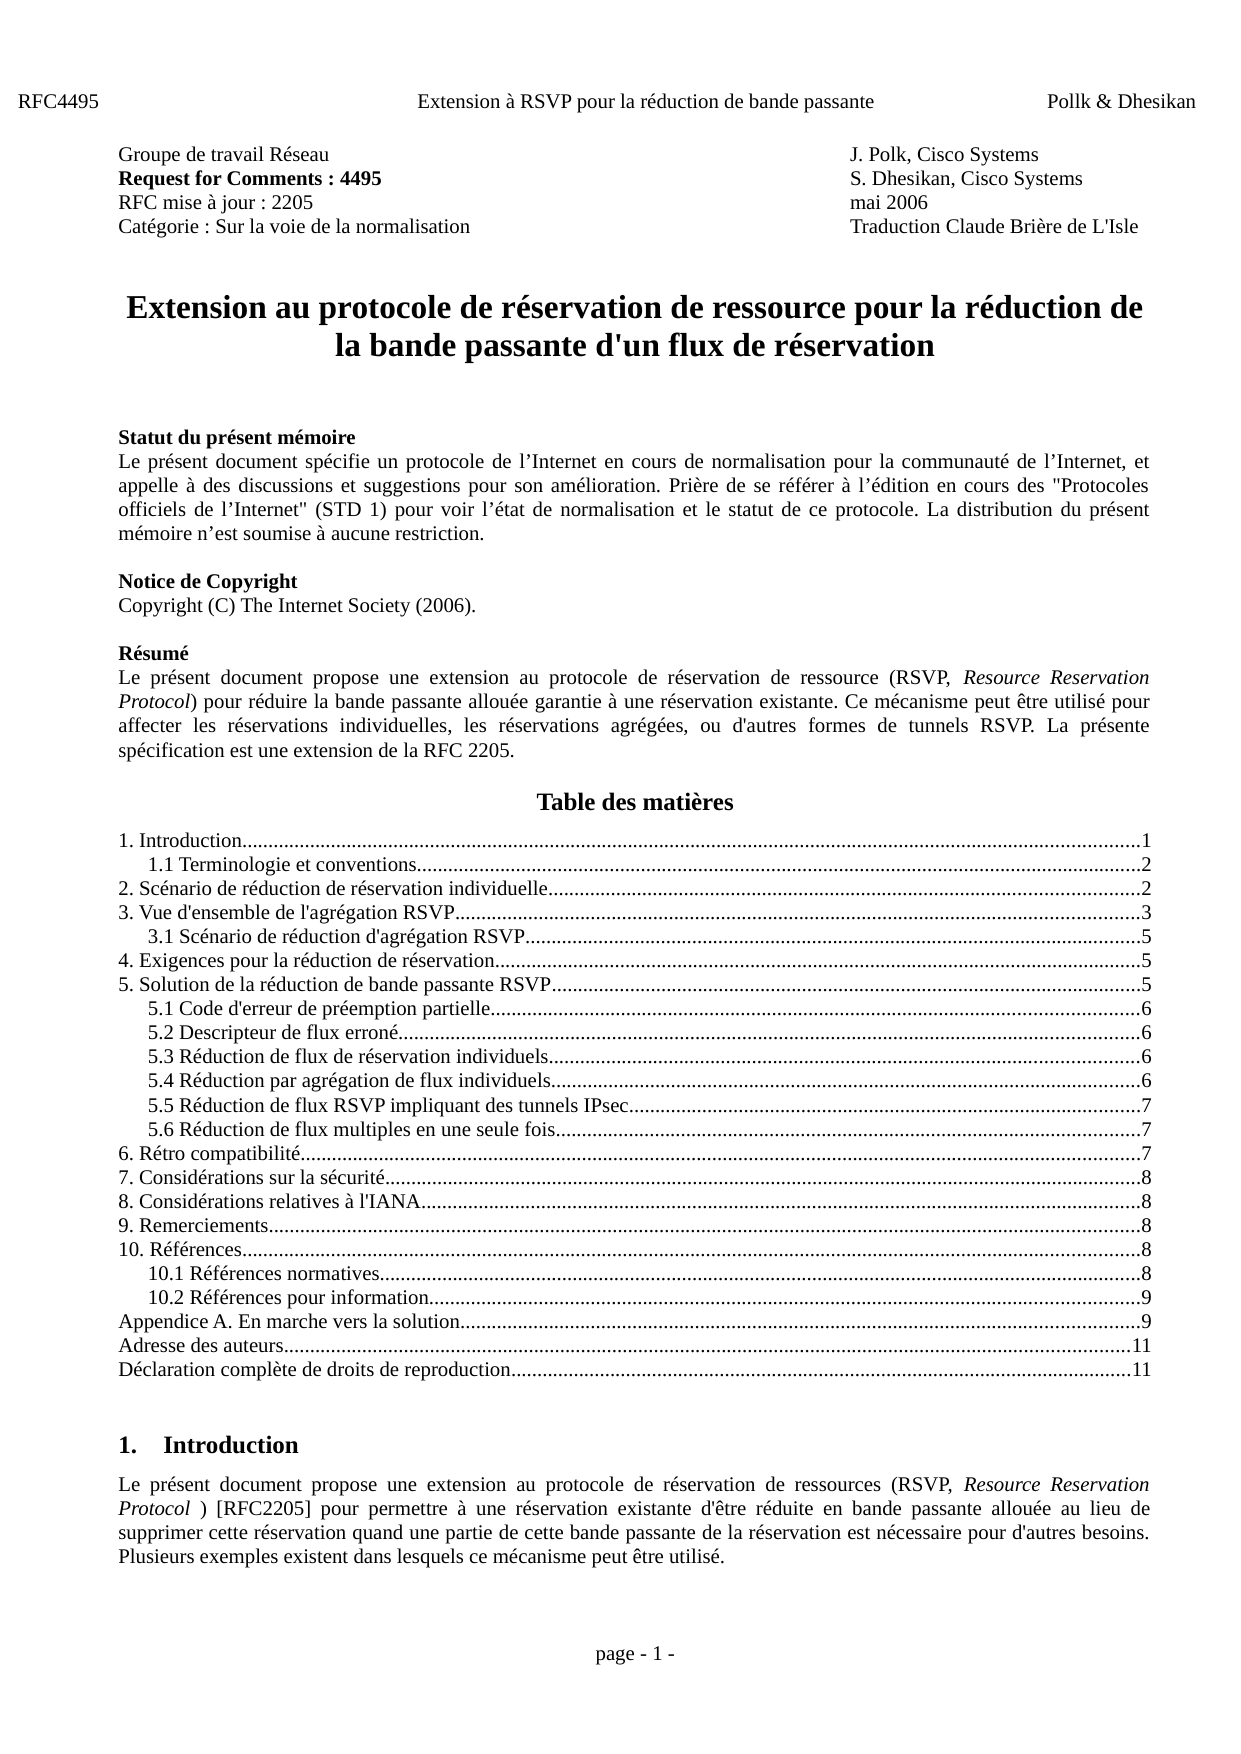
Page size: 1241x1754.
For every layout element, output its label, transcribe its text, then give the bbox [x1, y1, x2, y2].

text 3. Vue d'ensemble de l'agrégation RSVP 3 [118, 900, 1152, 924]
text Copyright (C) The Internet Society (2006). [118, 593, 1152, 617]
subtitle 1. Introduction [118, 1430, 1152, 1459]
text 8. Considérations relatives à l'IANA 8 [118, 1189, 1152, 1213]
text Notice de Copyright [118, 569, 1152, 593]
text Le présent document propose une extension au protocole de réservation de ressource (RSVP, Resource Reservation Protocol) pour réduire la bande passante allouée garantie à une réservation existante. Ce mécanisme peut être utilisé pour affecter les réservations individuelles, les réservations agrégées, ou d'autres formes de tunnels RSVP. La présente spécification est une extension de la RFC 2205. [118, 665, 1152, 762]
text 1.1 Terminologie et conventions 2 [148, 852, 1152, 876]
table_cell Catégorie : Sur la voie de la normalisation [118, 214, 850, 238]
table_cell Traduction Claude Brière de L'Isle [850, 214, 1152, 238]
text Appendice A. En marche vers la solution 9 [118, 1309, 1152, 1333]
table_header Groupe de travail Réseau [118, 142, 850, 166]
text 9. Remerciements 8 [118, 1213, 1152, 1237]
text Adresse des auteurs 11 [118, 1333, 1152, 1357]
text 10. Références 8 [118, 1237, 1152, 1261]
text 1. Introduction 1 [118, 828, 1152, 852]
table_cell S. Dhesikan, Cisco Systems [850, 166, 1152, 190]
subtitle Table des matières [118, 787, 1152, 815]
text 4. Exigences pour la réduction de réservation 5 [118, 948, 1152, 972]
text Déclaration complète de droits de reproduction 11 [118, 1357, 1152, 1381]
subtitle Extension au protocole de réservation de ressource pour la réduction de la bande passante d'un flux de réservation [118, 287, 1152, 364]
text 2. Scénario de réduction de réservation individuelle 2 [118, 876, 1152, 900]
text 5.4 Réduction par agrégation de flux individuels 6 [148, 1068, 1152, 1092]
text 5.1 Code d'erreur de préemption partielle 6 [148, 996, 1152, 1020]
text 5.3 Réduction de flux de réservation individuels 6 [148, 1044, 1152, 1068]
text 10.2 Références pour information 9 [148, 1285, 1152, 1309]
text 5.6 Réduction de flux multiples en une seule fois 7 [148, 1117, 1152, 1141]
text 5. Solution de la réduction de bande passante RSVP 5 [118, 972, 1152, 996]
table_cell Request for Comments : 4495 [118, 166, 850, 190]
table_cell mai 2006 [850, 190, 1152, 214]
text 10.1 Références normatives 8 [148, 1261, 1152, 1285]
text 5.2 Descripteur de flux erroné 6 [148, 1020, 1152, 1044]
text 6. Rétro compatibilité 7 [118, 1141, 1152, 1165]
text Le présent document spécifie un protocole de l’Internet en cours de normalisation pour la communauté de l’Internet, et appelle à des discussions et suggestions pour son amélioration. Prière de se référer à l’édition en cours des "Protocoles officiels de l’Internet" (STD 1) pour voir l’état de normalisation et le statut de ce protocole. La distribution du présent mémoire n’est soumise à aucune restriction. [118, 449, 1152, 545]
table_header J. Polk, Cisco Systems [850, 142, 1152, 166]
text 7. Considérations sur la sécurité 8 [118, 1165, 1152, 1189]
text Résumé [118, 641, 1152, 665]
text Le présent document propose une extension au protocole de réservation de ressources (RSVP, Resource Reservation Protocol ) [RFC2205] pour permettre à une réservation existante d'être réduite en bande passante allouée au lieu de supprimer cette réservation quand une partie de cette bande passante de la réservation est nécessaire pour d'autres besoins. Plusieurs exemples existent dans lesquels ce mécanisme peut être utilisé. [118, 1472, 1152, 1568]
text 5.5 Réduction de flux RSVP impliquant des tunnels IPsec 7 [148, 1092, 1152, 1117]
text 3.1 Scénario de réduction d'agrégation RSVP 5 [148, 924, 1152, 948]
text Statut du présent mémoire [118, 425, 1152, 449]
table_cell RFC mise à jour : 2205 [118, 190, 850, 214]
